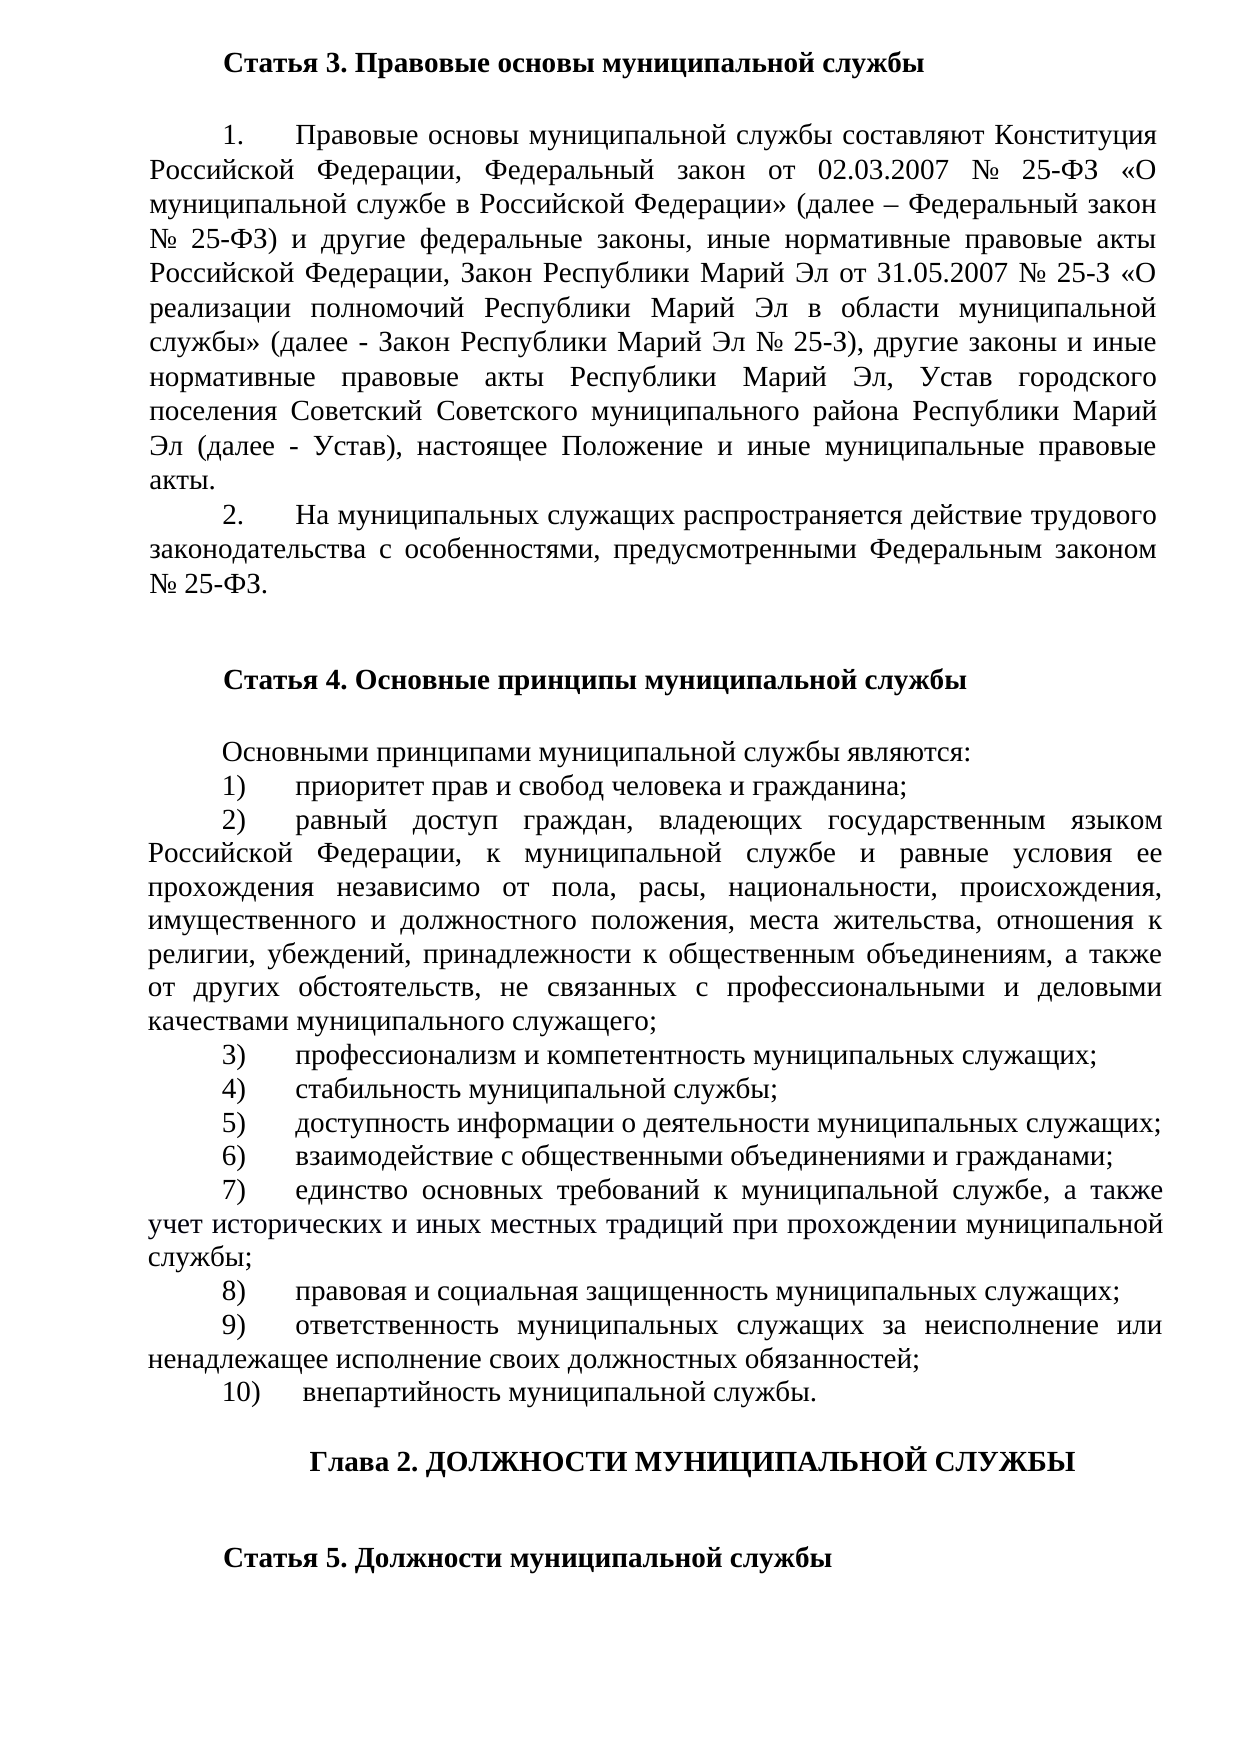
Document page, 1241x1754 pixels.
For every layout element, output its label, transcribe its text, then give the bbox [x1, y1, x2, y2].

list равный доступ граждан, владеющих государственным языком Российской Федерации, к муниципальной службе и равные условия ее прохождения независимо от пола, расы, национальности, происхождения, имущественного и должностного положения, места жительства, отношения к религии, убеждений, принадлежности к общественным объединениям, а также от других обстоятельств, не связанных с профессиональными и деловыми качествами муниципального служащего; [148, 802, 1163, 1037]
list профессионализм и компетентность муниципальных служащих; [148, 1037, 1163, 1071]
subtitle Статья 4. Основные принципы муниципальной службы [223, 662, 1158, 696]
list ответственность муниципальных служащих за неисполнение или ненадлежащее исполнение своих должностных обязанностей; [148, 1307, 1163, 1374]
list приоритет прав и свобод человека и гражданина; [148, 768, 1163, 802]
subtitle Статья 3. Правовые основы муниципальной службы [223, 45, 1158, 79]
subtitle Статья 5. Должности муниципальной службы [223, 1540, 1158, 1573]
list Правовые основы муниципальной службы составляют Конституция Российской Федерации, Федеральный закон от 02.03.2007 № 25-ФЗ «О муниципальной службе в Российской Федерации» (далее – Федеральный закон № 25-ФЗ) и другие федеральные законы, иные нормативные правовые акты Российской Федерации, Закон Республики Марий Эл от 31.05.2007 № 25-З «О реализации полномочий Республики Марий Эл в области муниципальной службы» (далее - Закон Республики Марий Эл № 25-З), другие законы и иные нормативные правовые акты Республики Марий Эл, Устав городского поселения Советский Советского муниципального района Республики Марий Эл (далее - Устав), настоящее Положение и иные муниципальные правовые акты. [149, 117, 1158, 496]
list правовая и социальная защищенность муниципальных служащих; [148, 1273, 1163, 1307]
list взаимодействие с общественными объединениями и гражданами; [148, 1138, 1163, 1172]
list внепартийность муниципальной службы. [148, 1374, 1163, 1408]
text Глава 2. ДОЛЖНОСТИ МУНИЦИПАЛЬНОЙ СЛУЖБЫ [309, 1444, 1158, 1478]
list На муниципальных служащих распространяется действие трудового законодательства с особенностями, предусмотренными Федеральным законом № 25-ФЗ. [149, 497, 1158, 599]
list стабильность муниципальной службы; [148, 1071, 1163, 1104]
text Основными принципами муниципальной службы являются: [148, 734, 1163, 768]
list доступность информации о деятельности муниципальных служащих; [148, 1105, 1163, 1138]
list единство основных требований к муниципальной службе, а также учет исторических и иных местных традиций при прохождении муниципальной службы; [148, 1172, 1163, 1273]
